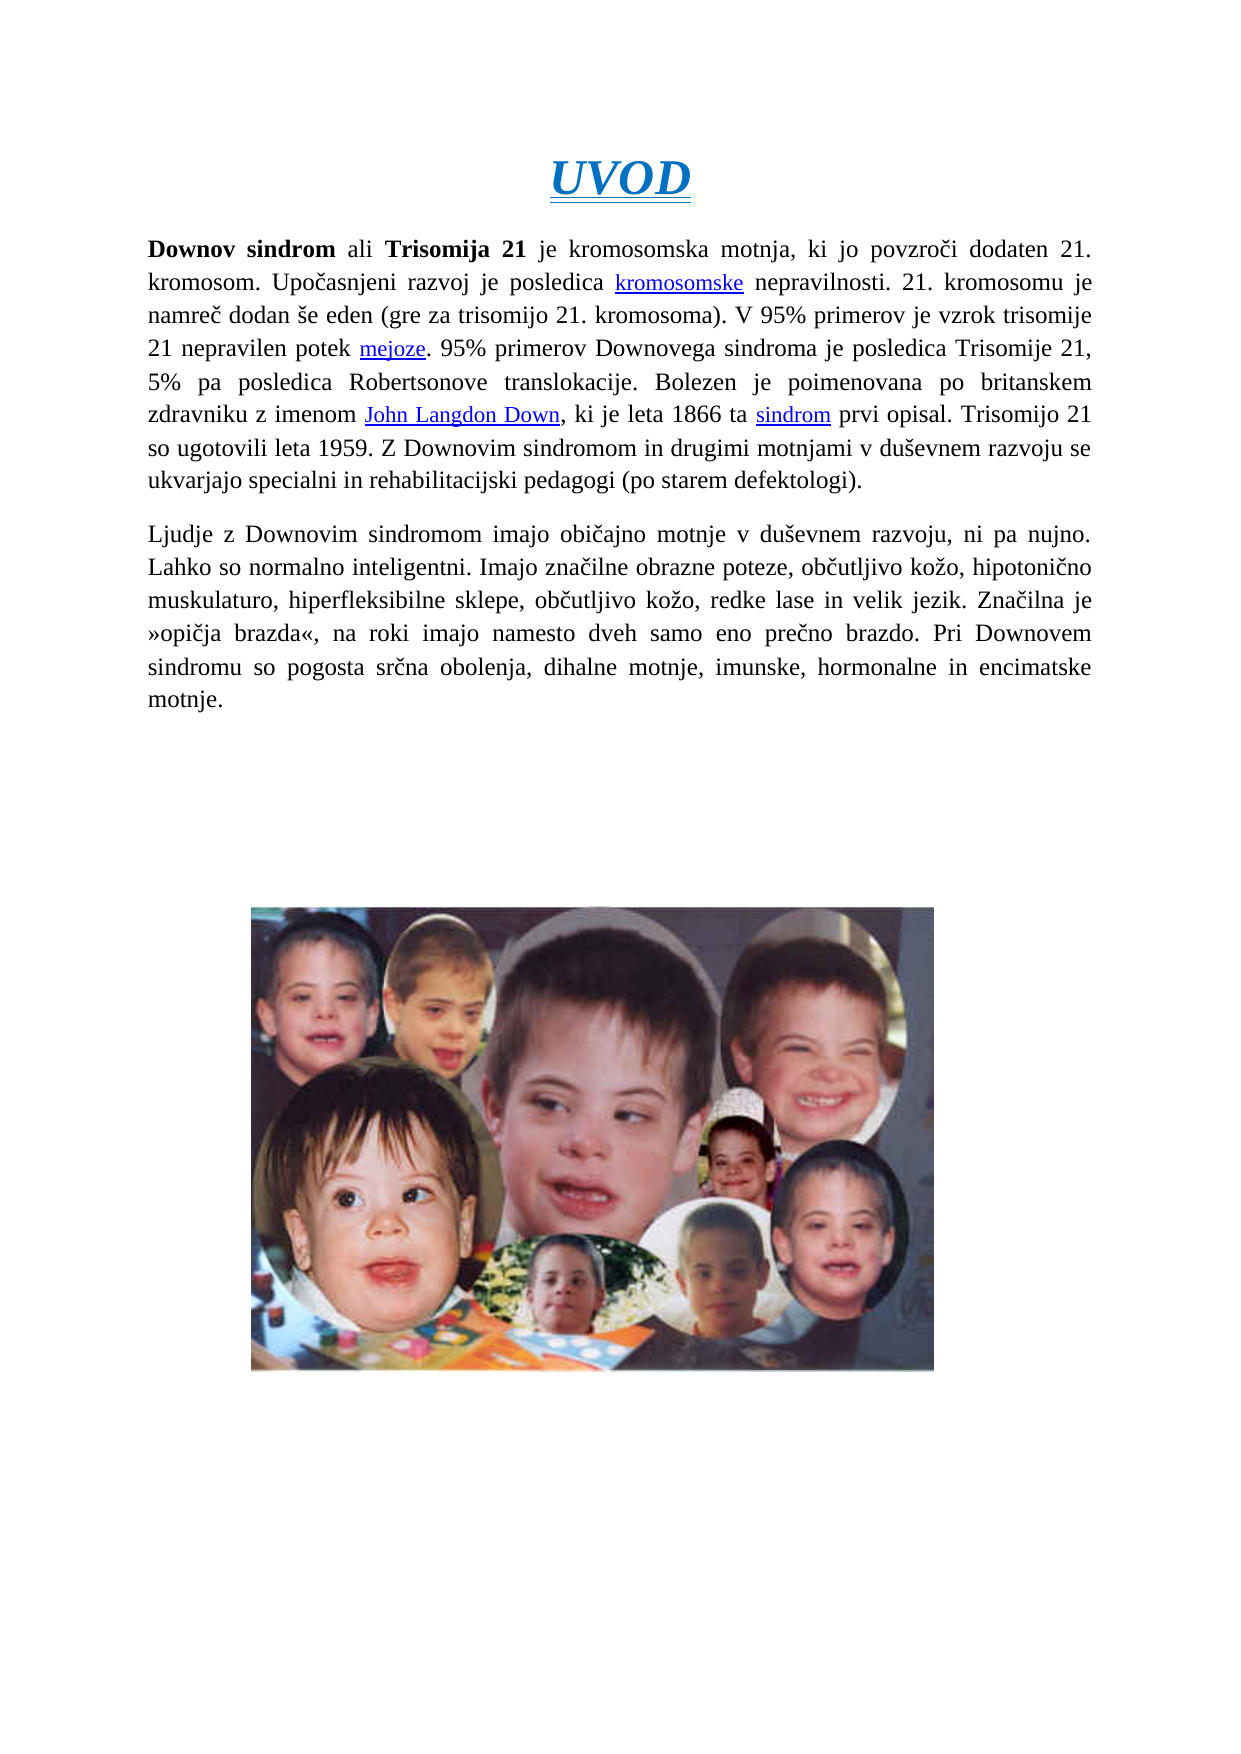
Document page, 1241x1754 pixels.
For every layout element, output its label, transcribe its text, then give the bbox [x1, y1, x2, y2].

text UVOD [148, 148, 1093, 205]
picture [251, 906, 934, 1372]
text Downov sindrom ali Trisomija 21 je kromosomska motnja, ki jo povzroči dodaten 21. kromosom. Upočasnjeni razvoj je posledica kromosomske nepravilnosti. 21. kromosomu je namreč dodan še eden (gre za trisomijo 21. kromosoma). V 95% primerov je vzrok trisomije 21 nepravilen potek mejoze. 95% primerov Downovega sindroma je posledica Trisomije 21, 5% pa posledica Robertsonove translokacije. Bolezen je poimenovana po britanskem zdravniku z imenom John Langdon Down, ki je leta 1866 ta sindrom prvi opisal. Trisomijo 21 so ugotovili leta 1959. Z Downovim sindromom in drugimi motnjami v duševnem razvoju se ukvarjajo specialni in rehabilitacijski pedagogi (po starem defektologi). [148, 234, 1093, 494]
text Ljudje z Downovim sindromom imajo običajno motnje v duševnem razvoju, ni pa nujno. Lahko so normalno inteligentni. Imajo značilne obrazne poteze, občutljivo kožo, hipotonično muskulaturo, hiperfleksibilne sklepe, občutljivo kožo, redke lase in velik jezik. Značilna je »opičja brazda«, na roki imajo namesto dveh samo eno prečno brazdo. Pri Downovem sindromu so pogosta srčna obolenja, dihalne motnje, imunske, hormonalne in encimatske motnje. [148, 519, 1093, 713]
